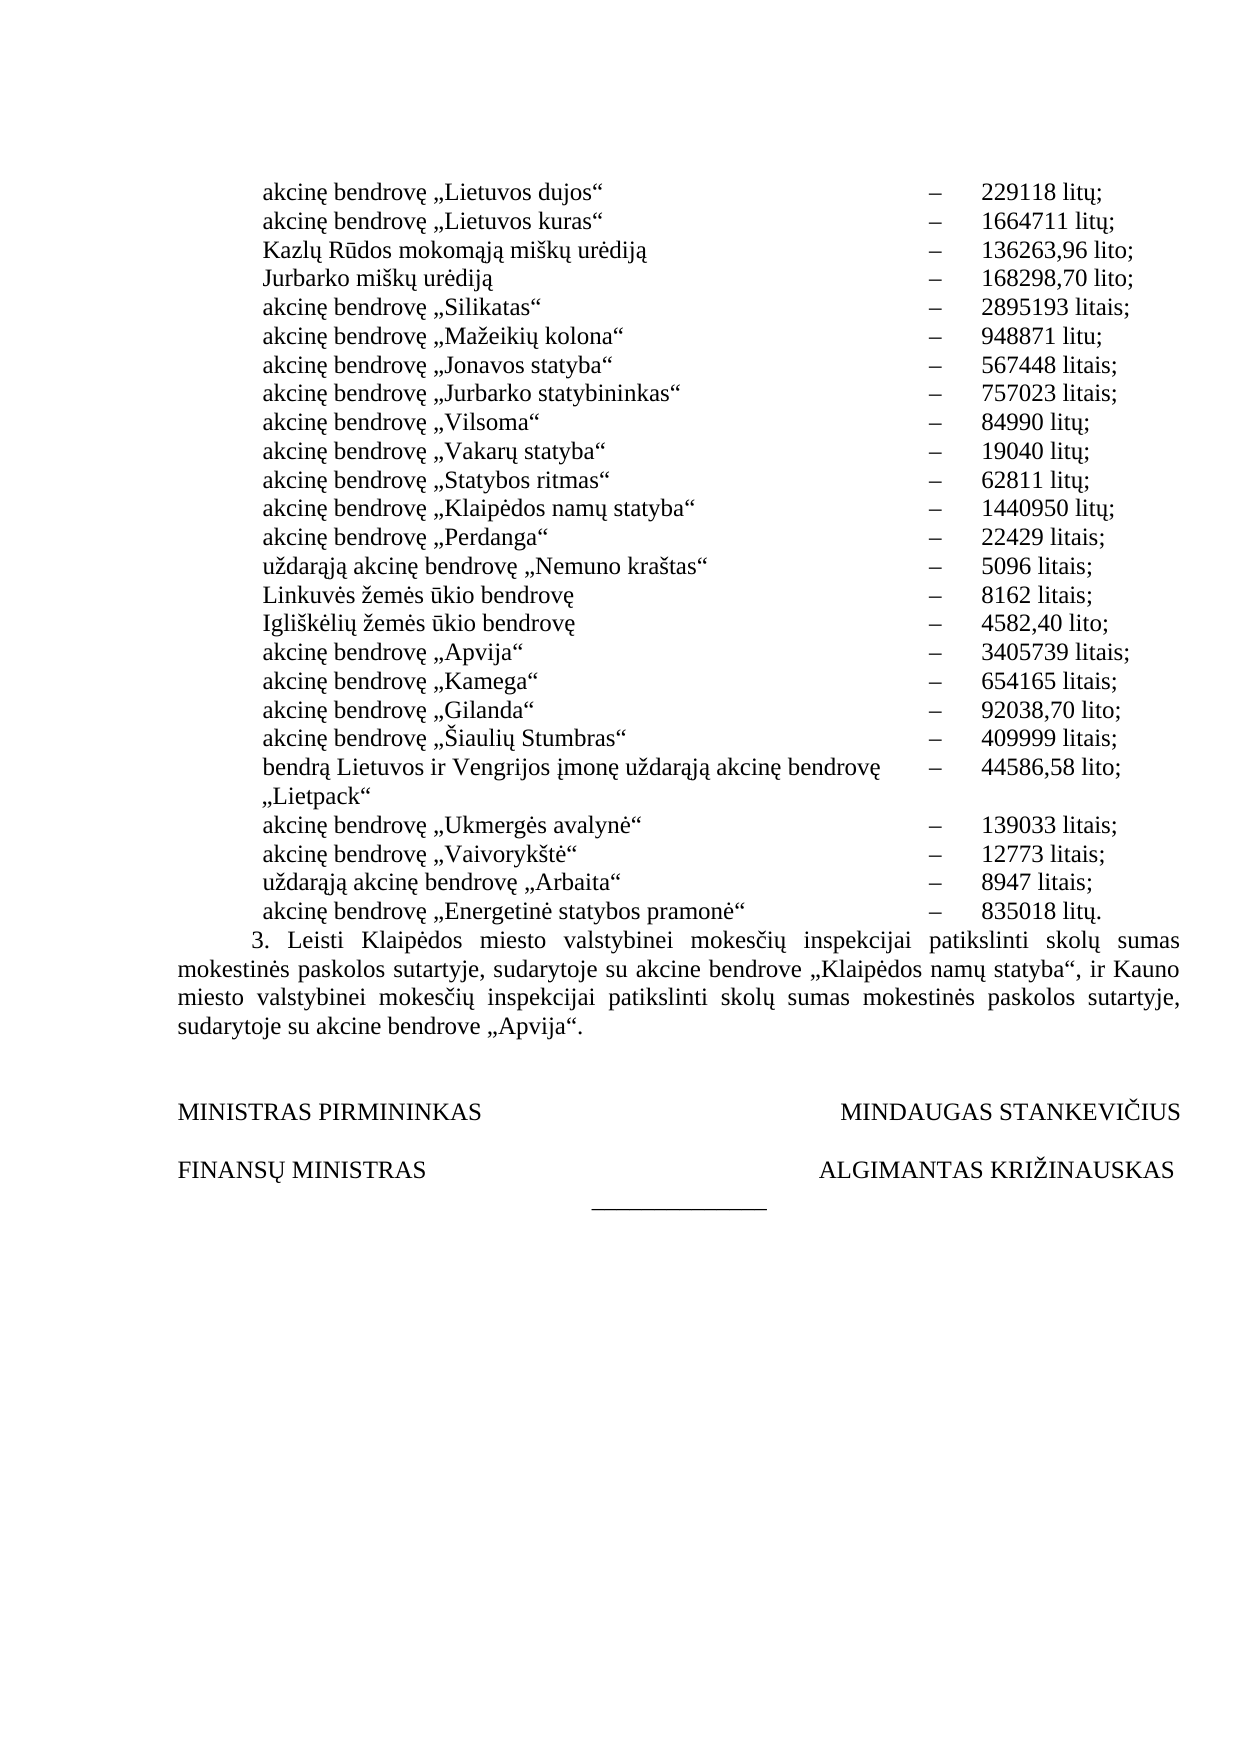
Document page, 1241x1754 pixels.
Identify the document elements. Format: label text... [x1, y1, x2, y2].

table_cell – [918, 896, 970, 925]
table_cell 19040 litų; [970, 436, 1181, 465]
text FINANSŲ MINISTRAS ALGIMANTAS KRIŽINAUSKAS [177, 1155, 1181, 1184]
table_cell akcinę bendrovę „Vilsoma“ [177, 407, 918, 436]
table_cell akcinę bendrovę „Jurbarko statybininkas“ [177, 379, 918, 407]
table_cell akcinę bendrovę „Mažeikių kolona“ [177, 321, 918, 350]
table_cell – [918, 695, 970, 723]
table_cell – [918, 839, 970, 867]
table_cell Kazlų Rūdos mokomąją miškų urėdiją [177, 235, 918, 263]
table_cell 8162 litais; [970, 580, 1181, 608]
table_cell – [918, 551, 970, 580]
text MINISTRAS PIRMININKAS MINDAUGAS STANKEVIČIUS [177, 1097, 1181, 1126]
table_cell – [918, 321, 970, 350]
table_cell 654165 litais; [970, 666, 1181, 695]
table_cell 757023 litais; [970, 379, 1181, 407]
table_cell – [918, 436, 970, 465]
table_cell 4582,40 lito; [970, 609, 1181, 637]
table_cell – [918, 724, 970, 752]
table_cell – [918, 666, 970, 695]
table_cell – [918, 235, 970, 263]
table_cell akcinę bendrovę „Energetinė statybos pramonė“ [177, 896, 918, 925]
table_cell akcinę bendrovę „Vaivorykštė“ [177, 839, 918, 867]
table_cell akcinę bendrovę „Perdanga“ [177, 522, 918, 551]
table_cell 62811 litų; [970, 465, 1181, 493]
table_cell akcinę bendrovę „Jonavos statyba“ [177, 350, 918, 378]
table_cell akcinę bendrovę „Šiaulių Stumbras“ [177, 724, 918, 752]
table_cell akcinę bendrovę „Apvija“ [177, 637, 918, 666]
table_cell 1440950 litų; [970, 494, 1181, 522]
table_cell akcinę bendrovę „Statybos ritmas“ [177, 465, 918, 493]
table_cell uždarąją akcinę bendrovę „Nemuno kraštas“ [177, 551, 918, 580]
table_cell akcinę bendrovę „Lietuvos kuras“ [177, 206, 918, 235]
table_cell – [918, 206, 970, 235]
table_cell – [918, 752, 970, 810]
table_cell 136263,96 lito; [970, 235, 1181, 263]
table_cell – [918, 465, 970, 493]
table_cell – [918, 177, 970, 206]
table_cell – [918, 810, 970, 839]
table_cell – [918, 407, 970, 436]
table_cell 22429 litais; [970, 522, 1181, 551]
table_cell akcinę bendrovę „Lietuvos dujos“ [177, 177, 918, 206]
table_cell 92038,70 lito; [970, 695, 1181, 723]
table_cell – [918, 292, 970, 321]
table_cell – [918, 609, 970, 637]
table_cell 168298,70 lito; [970, 264, 1181, 292]
table_cell 5096 litais; [970, 551, 1181, 580]
table_cell 409999 litais; [970, 724, 1181, 752]
table_cell – [918, 379, 970, 407]
table_cell 8947 litais; [970, 868, 1181, 896]
text 3. Leisti Klaipėdos miesto valstybinei mokesčių inspekcijai patikslinti skolų sumas mokestinės paskolos sutartyje, sudarytoje su akcine bendrove „Klaipėdos namų statyba“, ir Kauno miesto valstybinei mokesčių inspekcijai patikslinti skolų sumas mokestinės paskolos sutartyje, sudarytoje su akcine bendrove „Apvija“. [177, 925, 1181, 1040]
table_cell 1664711 litų; [970, 206, 1181, 235]
table_cell akcinę bendrovę „Klaipėdos namų statyba“ [177, 494, 918, 522]
table_cell 3405739 litais; [970, 637, 1181, 666]
table_cell 44586,58 lito; [970, 752, 1181, 810]
table_cell akcinę bendrovę „Gilanda“ [177, 695, 918, 723]
table_cell – [918, 868, 970, 896]
table_cell 567448 litais; [970, 350, 1181, 378]
table_cell Igliškėlių žemės ūkio bendrovę [177, 609, 918, 637]
table_cell – [918, 580, 970, 608]
table_cell – [918, 494, 970, 522]
table_cell 2895193 litais; [970, 292, 1181, 321]
table_cell 835018 litų. [970, 896, 1181, 925]
table_cell – [918, 350, 970, 378]
text ______________ [177, 1184, 1181, 1212]
table_cell bendrą Lietuvos ir Vengrijos įmonę uždarąją akcinę bendrovę „Lietpack“ [177, 752, 918, 810]
table_cell akcinę bendrovę „Ukmergės avalynė“ [177, 810, 918, 839]
table_cell uždarąją akcinę bendrovę „Arbaita“ [177, 868, 918, 896]
table_cell 229118 litų; [970, 177, 1181, 206]
table_cell – [918, 522, 970, 551]
table_cell akcinę bendrovę „Vakarų statyba“ [177, 436, 918, 465]
table_cell 12773 litais; [970, 839, 1181, 867]
table_cell Linkuvės žemės ūkio bendrovę [177, 580, 918, 608]
table_cell akcinę bendrovę „Kamega“ [177, 666, 918, 695]
table_cell 84990 litų; [970, 407, 1181, 436]
table_cell – [918, 637, 970, 666]
table_cell 139033 litais; [970, 810, 1181, 839]
table_cell 948871 litu; [970, 321, 1181, 350]
table_cell akcinę bendrovę „Silikatas“ [177, 292, 918, 321]
table_cell – [918, 264, 970, 292]
table_cell Jurbarko miškų urėdiją [177, 264, 918, 292]
